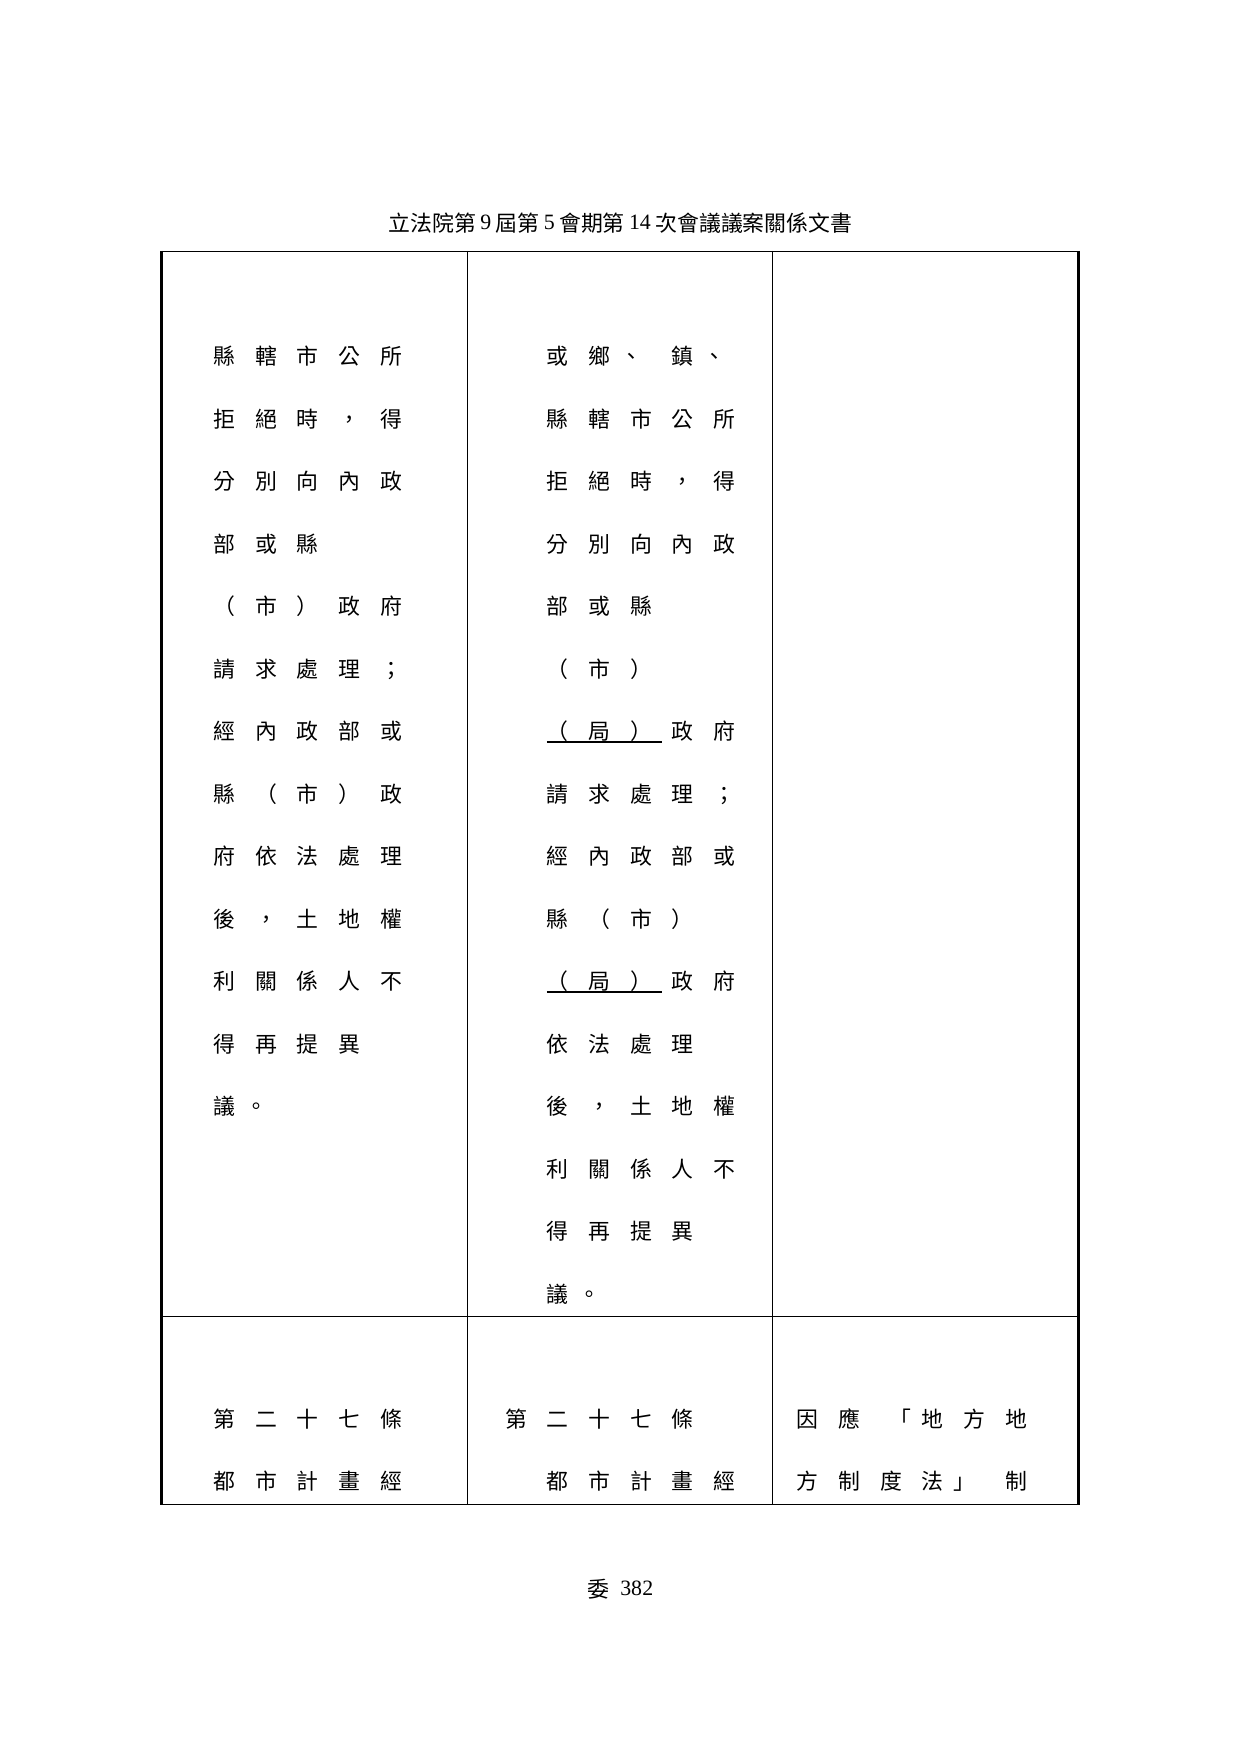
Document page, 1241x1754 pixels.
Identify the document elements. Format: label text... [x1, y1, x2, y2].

table_cell [773, 252, 1077, 1316]
table_cell 第二十七條 都市計畫經發布實施後，遇有左列情事之一時，當地直轄市、縣（市）（局）政府或鄉、鎮、縣轄市公所，應視實際情況迅行變更： 一、因戰爭、地震、水災、風災、火災或其他重大事變遭受損壞時。 二、為避免重大災害之發生時。 三、為適應國防或經濟發展之需要時。 四、為配合中央、直轄市或縣（市）興建之重大設施時。 前項都市計畫之變更，內政部或縣（市）（局）政府得指定各該原擬定之機關限期為之，必要時，並得逕為變更。 [468, 1317, 772, 1504]
table_cell 因應「地方地方制度法」制 [773, 1317, 1077, 1504]
table_cell 縣轄市公所拒絕時，得分別向內政部或縣（市）政府請求處理；經內政部或縣（市）政府依法處理後，土地權利關係人不得再提異議。 [163, 252, 467, 1316]
table_cell 第二十七條 都市計畫經 [163, 1317, 467, 1504]
table_cell 或鄉、鎮、縣轄市公所拒絕時，得分別向內政部或縣（市）（局）政府請求處理；經內政部或縣（市）（局）政府依法處理後，土地權利關係人不得再提異議。 [468, 252, 772, 1316]
